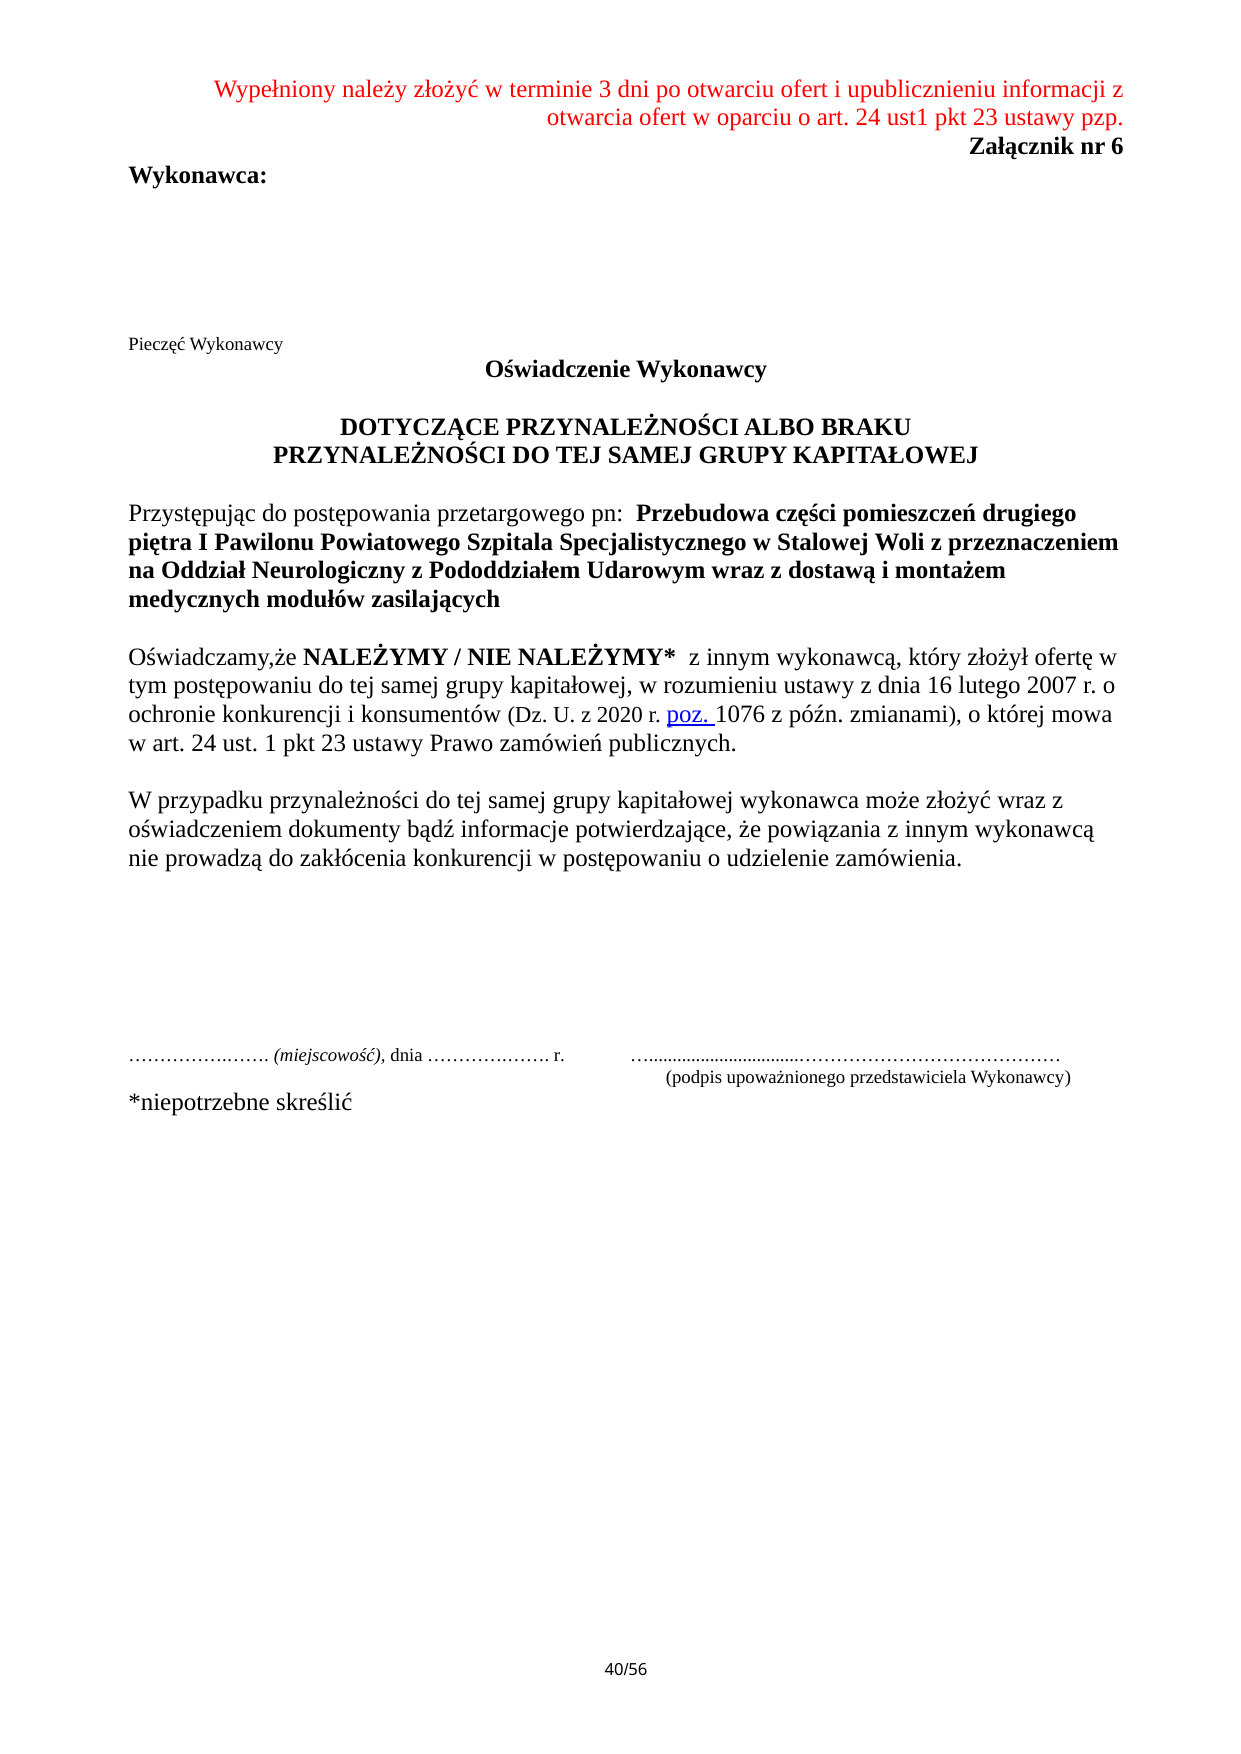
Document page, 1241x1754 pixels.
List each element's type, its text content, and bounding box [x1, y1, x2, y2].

text (podpis upoważnionego przedstawiciela Wykonawcy) [666, 1066, 1123, 1087]
text Oświadczamy,że NALEŻYMY / NIE NALEŻYMY* z innym wykonawcą, który złożył ofertę w tym postępowaniu do tej samej grupy kapitałowej, w rozumieniu ustawy z dnia 16 lutego 2007 r. o ochronie konkurencji i konsumentów (Dz. U. z 2020 r. poz. 1076 z późn. zmianami), o której mowa w art. 24 ust. 1 pkt 23 ustawy Prawo zamówień publicznych. [128, 642, 1123, 757]
text Wypełniony należy złożyć w terminie 3 dni po otwarciu ofert i upublicznieniu informacji z otwarcia ofert w oparciu o art. 24 ust1 pkt 23 ustawy pzp. [128, 74, 1123, 131]
text …………….……. (miejscowość), dnia ………….……. r. …................................…………………………………… [128, 1044, 1123, 1066]
text Przystępując do postępowania przetargowego pn: Przebudowa części pomieszczeń drugiego piętra I Pawilonu Powiatowego Szpitala Specjalistycznego w Stalowej Woli z przeznaczeniem na Oddział Neurologiczny z Pododdziałem Udarowym wraz z dostawą i montażem medycznych modułów zasilających [128, 498, 1123, 613]
text Oświadczenie Wykonawcy [128, 354, 1123, 383]
text *niepotrzebne skreślić [128, 1087, 1123, 1116]
text Wykonawca: [128, 160, 1123, 189]
text Pieczęć Wykonawcy [128, 332, 1123, 354]
text DOTYCZĄCE PRZYNALEŻNOŚCI ALBO BRAKU [128, 412, 1123, 440]
text W przypadku przynależności do tej samej grupy kapitałowej wykonawca może złożyć wraz z oświadczeniem dokumenty bądź informacje potwierdzające, że powiązania z innym wykonawcą nie prowadzą do zakłócenia konkurencji w postępowaniu o udzielenie zamówienia. [128, 785, 1123, 872]
text PRZYNALEŻNOŚCI DO TEJ SAMEJ GRUPY KAPITAŁOWEJ [128, 440, 1123, 469]
text Załącznik nr 6 [128, 131, 1123, 160]
